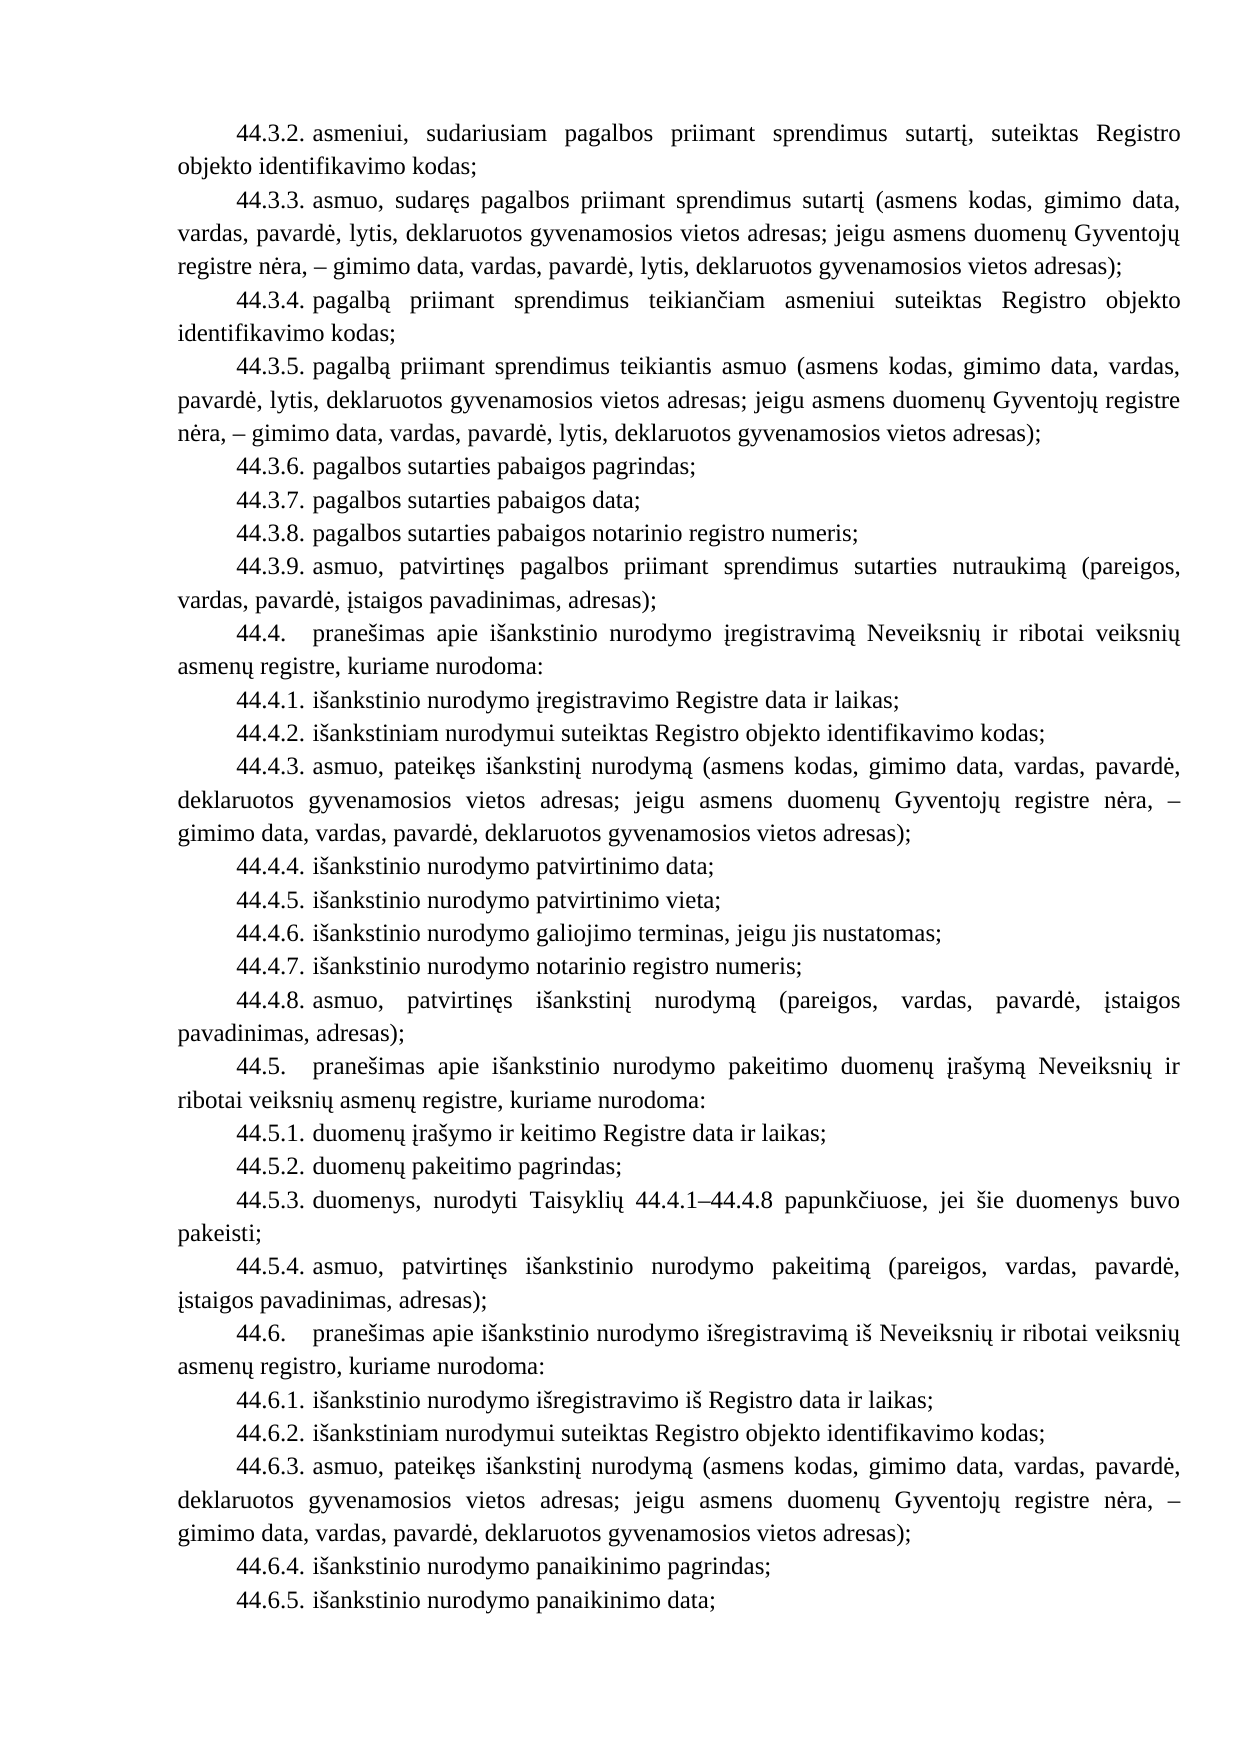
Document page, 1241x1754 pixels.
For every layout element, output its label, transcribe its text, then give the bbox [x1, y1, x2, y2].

text 44.3.9. asmuo, patvirtinęs pagalbos priimant sprendimus sutarties nutraukimą (pareigos, vardas, pavardė, įstaigos pavadinimas, adresas); [177, 551, 1181, 613]
text 44.6.3. asmuo, pateikęs išankstinį nurodymą (asmens kodas, gimimo data, vardas, pavardė, deklaruotos gyvenamosios vietos adresas; jeigu asmens duomenų Gyventojų registre nėra, – gimimo data, vardas, pavardė, deklaruotos gyvenamosios vietos adresas); [177, 1451, 1181, 1547]
text 44.6.2. išankstiniam nurodymui suteiktas Registro objekto identifikavimo kodas; [177, 1418, 1181, 1447]
text 44.5. pranešimas apie išankstinio nurodymo pakeitimo duomenų įrašymą Neveiksnių ir ribotai veiksnių asmenų registre, kuriame nurodoma: [177, 1051, 1181, 1113]
text 44.4.8. asmuo, patvirtinęs išankstinį nurodymą (pareigos, vardas, pavardė, įstaigos pavadinimas, adresas); [177, 985, 1181, 1047]
text 44.5.3. duomenys, nurodyti Taisyklių 44.4.1–44.4.8 papunkčiuose, jei šie duomenys buvo pakeisti; [177, 1185, 1181, 1247]
text 44.4. pranešimas apie išankstinio nurodymo įregistravimą Neveiksnių ir ribotai veiksnių asmenų registre, kuriame nurodoma: [177, 618, 1181, 680]
text 44.4.5. išankstinio nurodymo patvirtinimo vieta; [177, 885, 1181, 913]
text 44.4.6. išankstinio nurodymo galiojimo terminas, jeigu jis nustatomas; [177, 918, 1181, 947]
text 44.6.1. išankstinio nurodymo išregistravimo iš Registro data ir laikas; [177, 1385, 1181, 1413]
text 44.5.2. duomenų pakeitimo pagrindas; [177, 1151, 1181, 1180]
text 44.5.1. duomenų įrašymo ir keitimo Registre data ir laikas; [177, 1118, 1181, 1147]
text 44.3.4. pagalbą priimant sprendimus teikiančiam asmeniui suteiktas Registro objekto identifikavimo kodas; [177, 285, 1181, 347]
text 44.4.2. išankstiniam nurodymui suteiktas Registro objekto identifikavimo kodas; [177, 718, 1181, 747]
text 44.4.1. išankstinio nurodymo įregistravimo Registre data ir laikas; [177, 685, 1181, 713]
text 44.6. pranešimas apie išankstinio nurodymo išregistravimą iš Neveiksnių ir ribotai veiksnių asmenų registro, kuriame nurodoma: [177, 1318, 1181, 1380]
text 44.3.6. pagalbos sutarties pabaigos pagrindas; [177, 451, 1181, 480]
text 44.3.8. pagalbos sutarties pabaigos notarinio registro numeris; [177, 518, 1181, 547]
text 44.3.7. pagalbos sutarties pabaigos data; [177, 485, 1181, 513]
text 44.4.3. asmuo, pateikęs išankstinį nurodymą (asmens kodas, gimimo data, vardas, pavardė, deklaruotos gyvenamosios vietos adresas; jeigu asmens duomenų Gyventojų registre nėra, – gimimo data, vardas, pavardė, deklaruotos gyvenamosios vietos adresas); [177, 751, 1181, 847]
text 44.5.4. asmuo, patvirtinęs išankstinio nurodymo pakeitimą (pareigos, vardas, pavardė, įstaigos pavadinimas, adresas); [177, 1251, 1181, 1313]
text 44.3.3. asmuo, sudaręs pagalbos priimant sprendimus sutartį (asmens kodas, gimimo data, vardas, pavardė, lytis, deklaruotos gyvenamosios vietos adresas; jeigu asmens duomenų Gyventojų registre nėra, – gimimo data, vardas, pavardė, lytis, deklaruotos gyvenamosios vietos adresas); [177, 185, 1181, 280]
text 44.6.5. išankstinio nurodymo panaikinimo data; [177, 1585, 1181, 1613]
text 44.6.4. išankstinio nurodymo panaikinimo pagrindas; [177, 1551, 1181, 1580]
text 44.3.2. asmeniui, sudariusiam pagalbos priimant sprendimus sutartį, suteiktas Registro objekto identifikavimo kodas; [177, 118, 1181, 180]
text 44.4.7. išankstinio nurodymo notarinio registro numeris; [177, 951, 1181, 980]
text 44.4.4. išankstinio nurodymo patvirtinimo data; [177, 851, 1181, 880]
text 44.3.5. pagalbą priimant sprendimus teikiantis asmuo (asmens kodas, gimimo data, vardas, pavardė, lytis, deklaruotos gyvenamosios vietos adresas; jeigu asmens duomenų Gyventojų registre nėra, – gimimo data, vardas, pavardė, lytis, deklaruotos gyvenamosios vietos adresas); [177, 351, 1181, 447]
